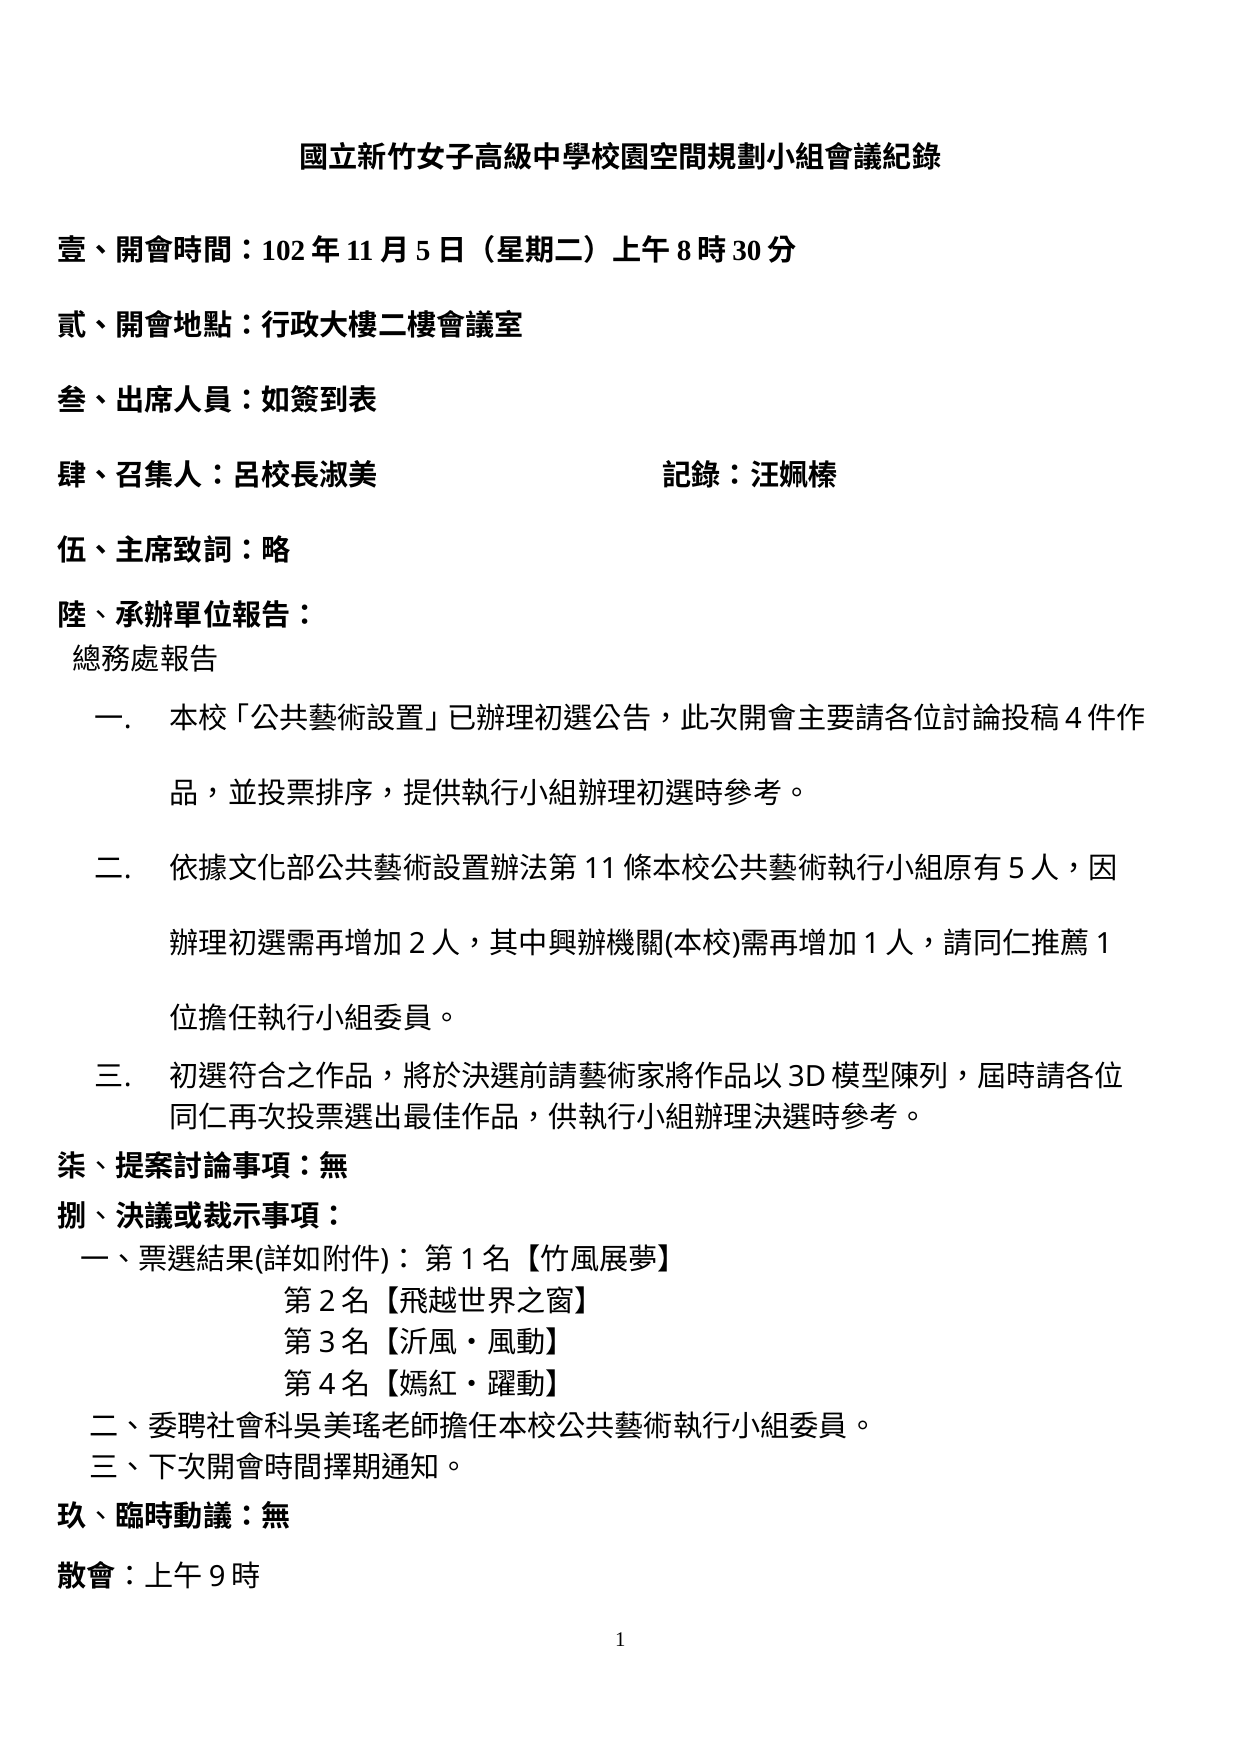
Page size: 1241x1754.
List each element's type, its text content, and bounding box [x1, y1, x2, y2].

list 本校「公共藝術設置」已辦理初選公告，此次開會主要請各位討論投稿4件作品，並投票排序，提供執行小組辦理初選時參考。 [94, 678, 1146, 828]
text 伍、主席致詞：略 [57, 511, 1146, 586]
text 玖、臨時動議：無 [57, 1486, 1146, 1536]
text 肆、召集人：呂校長淑美 記錄：汪姵榛 [57, 436, 1146, 511]
text 散會：上午9時 [57, 1536, 1146, 1611]
list 依據文化部公共藝術設置辦法第11條本校公共藝術執行小組原有5人，因辦理初選需再增加2人，其中興辦機關(本校)需再增加1人，請同仁推薦1位擔任執行小組委員。 [94, 828, 1146, 1053]
text 二、委聘社會科吳美瑤老師擔任本校公共藝術執行小組委員。 [82, 1403, 1146, 1444]
text 國立新竹女子高級中學校園空間規劃小組會議紀錄 [94, 117, 1146, 192]
text 叁、出席人員：如簽到表 [57, 361, 1146, 436]
text 貳、開會地點：行政大樓二樓會議室 [57, 286, 1146, 361]
list 初選符合之作品，將於決選前請藝術家將作品以3D模型陳列，屆時請各位同仁再次投票選出最佳作品，供執行小組辦理決選時參考。 [94, 1053, 1146, 1136]
text 捌、決議或裁示事項： [57, 1186, 1146, 1236]
text 柒、提案討論事項：無 [57, 1136, 1146, 1186]
text 第2名【飛越世界之窗】 [57, 1278, 1146, 1319]
text 三、下次開會時間擇期通知。 [82, 1444, 1146, 1486]
text 一、票選結果(詳如附件)： 第1名【竹風展夢】 [57, 1236, 1146, 1278]
text 第3名【沂風‧風動】 [57, 1319, 1146, 1361]
text 壹、開會時間：102年11 月5 日（星期二）上午8時30分 [57, 211, 1146, 286]
text 第4名【嫣紅‧躍動】 [57, 1361, 1146, 1403]
text 總務處報告 [57, 636, 1146, 678]
text 陸、承辦單位報告： [57, 586, 1146, 636]
